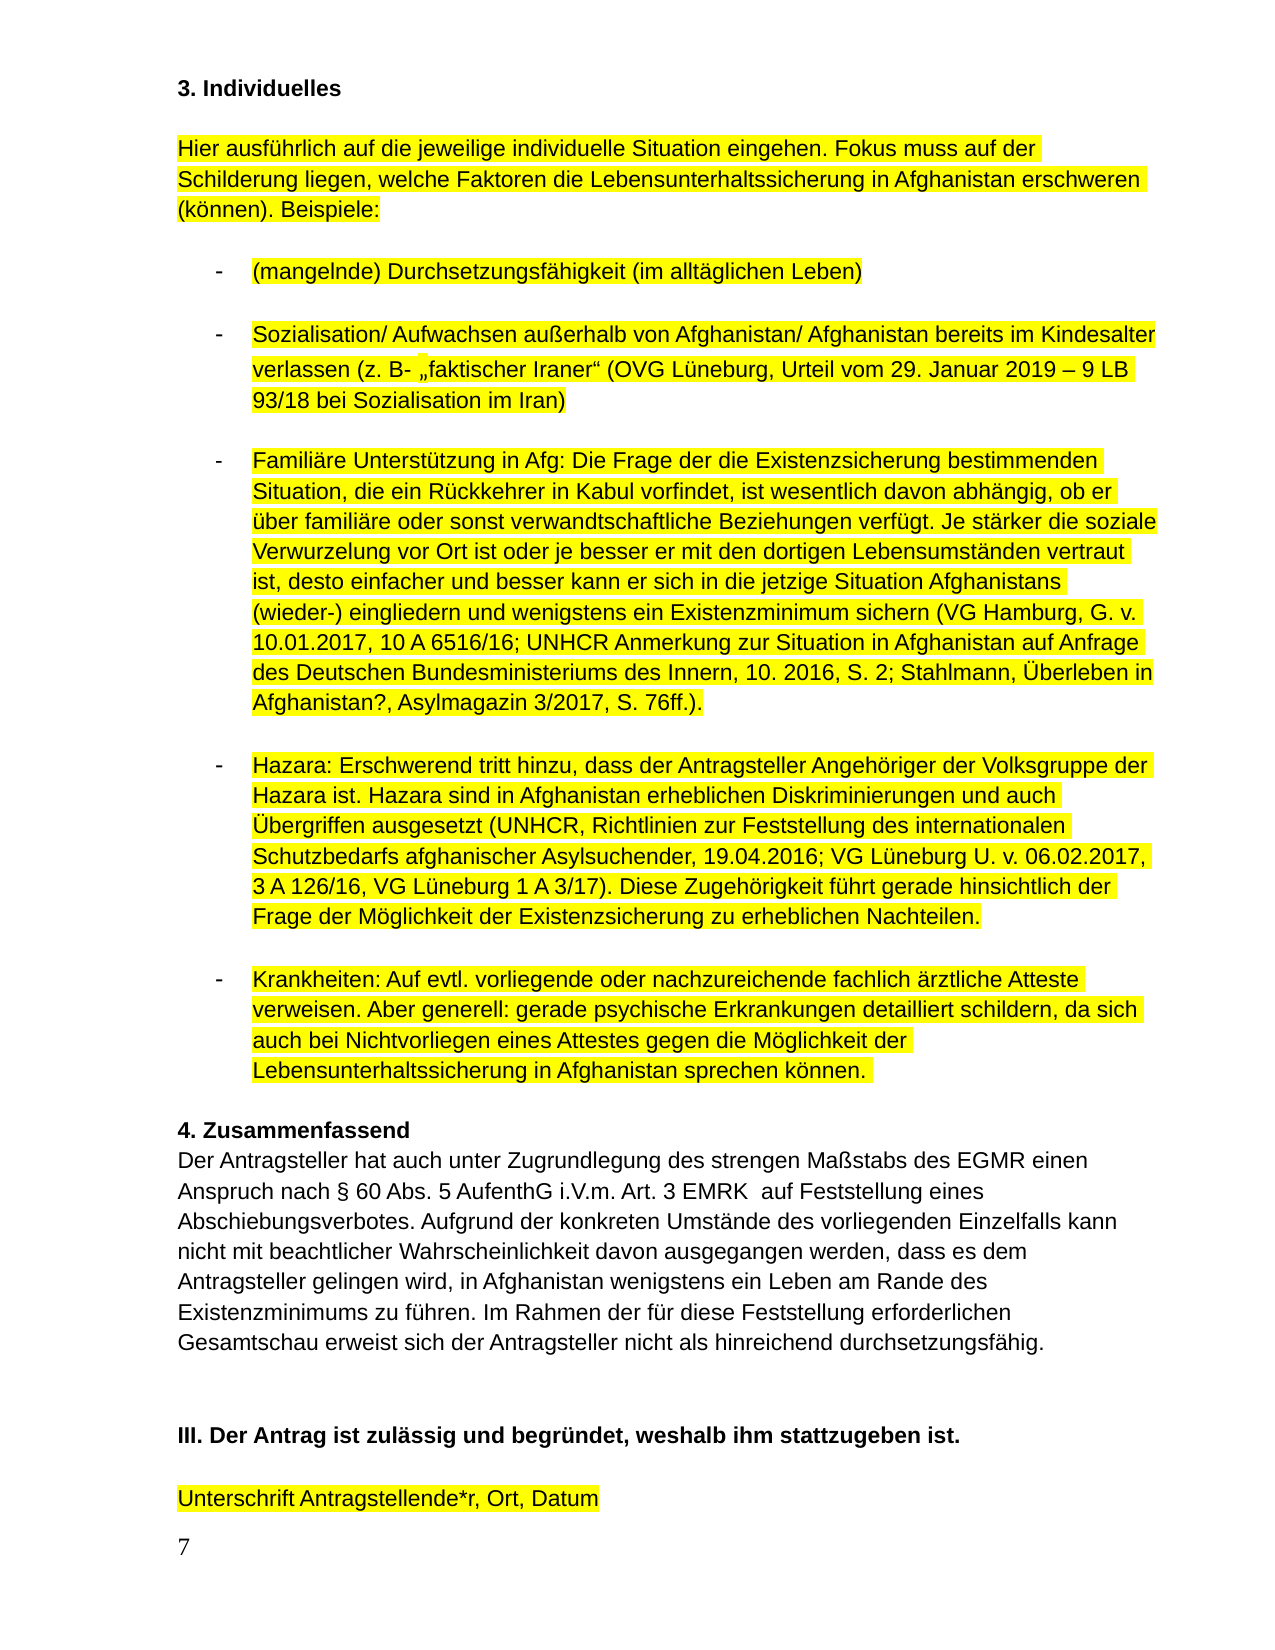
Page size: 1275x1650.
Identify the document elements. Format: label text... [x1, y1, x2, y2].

list Krankheiten: Auf evtl. vorliegende oder nachzureichende fachlich ärztliche Atteste verweisen. Aber generell: gerade psychische Erkrankungen detailliert schildern, da sich auch bei Nichtvorliegen eines Attestes gegen die Möglichkeit der Lebensunterhaltssicherung in Afghanistan sprechen können. [215, 964, 1157, 1083]
text 4. Zusammenfassend [177, 1117, 1157, 1143]
list Familiäre Unterstützung in Afg: Die Frage der die Existenzsicherung bestimmenden Situation, die ein Rückkehrer in Kabul vorfindet, ist wesentlich davon abhängig, ob er über familiäre oder sonst verwandtschaftliche Beziehungen verfügt. Je stärker die soziale Verwurzelung vor Ort ist oder je besser er mit den dortigen Lebensumständen vertraut ist, desto einfacher und besser kann er sich in die jetzige Situation Afghanistans (wieder-) eingliedern und wenigstens ein Existenzminimum sichern (VG Hamburg, G. v. 10.01.2017, 10 A 6516/16; UNHCR Anmerkung zur Situation in Afghanistan auf Anfrage des Deutschen Bundesministeriums des Innern, 10. 2016, S. 2; Stahlmann, Überleben in Afghanistan?, Asylmagazin 3/2017, S. 76ff.). [215, 447, 1157, 716]
text III. Der Antrag ist zulässig und begründet, weshalb ihm stattzugeben ist. [177, 1422, 1157, 1448]
list Hazara: Erschwerend tritt hinzu, dass der Antragsteller Angehöriger der Volksgruppe der Hazara ist. Hazara sind in Afghanistan erheblichen Diskriminierungen und auch Übergriffen ausgesetzt (UNHCR, Richtlinien zur Feststellung des internationalen Schutzbedarfs afghanischer Asylsuchender, 19.04.2016; VG Lüneburg U. v. 06.02.2017, 3 A 126/16, VG Lüneburg 1 A 3/17). Diese Zugehörigkeit führt gerade hinsichtlich der Frage der Möglichkeit der Existenzsicherung zu erheblichen Nachteilen. [215, 749, 1157, 929]
text 3. Individuelles [177, 75, 1157, 101]
text Hier ausführlich auf die jeweilige individuelle Situation eingehen. Fokus muss auf der Schilderung liegen, welche Faktoren die Lebensunterhaltssicherung in Afghanistan erschweren (können). Beispiele: [177, 135, 1157, 222]
list (mangelnde) Durchsetzungsfähigkeit (im alltäglichen Leben) [215, 256, 1157, 285]
text Unterschrift Antragstellende*r, Ort, Datum [177, 1485, 1157, 1512]
list Sozialisation/ Aufwachsen außerhalb von Afghanistan/ Afghanistan bereits im Kindesalter verlassen (z. B- „faktischer Iraner“ (OVG Lüneburg, Urteil vom 29. Januar 2019 – 9 LB 93/18 bei Sozialisation im Iran) [215, 319, 1157, 413]
text Der Antragsteller hat auch unter Zugrundlegung des strengen Maßstabs des EGMR einen Anspruch nach § 60 Abs. 5 AufenthG i.V.m. Art. 3 EMRK auf Feststellung eines Abschiebungsverbotes. Aufgrund der konkreten Umstände des vorliegenden Einzelfalls kann nicht mit beachtlicher Wahrscheinlichkeit davon ausgegangen werden, dass es dem Antragsteller gelingen wird, in Afghanistan wenigstens ein Leben am Rande des Existenzminimums zu führen. Im Rahmen der für diese Feststellung erforderlichen Gesamtschau erweist sich der Antragsteller nicht als hinreichend durchsetzungsfähig. [177, 1147, 1157, 1355]
